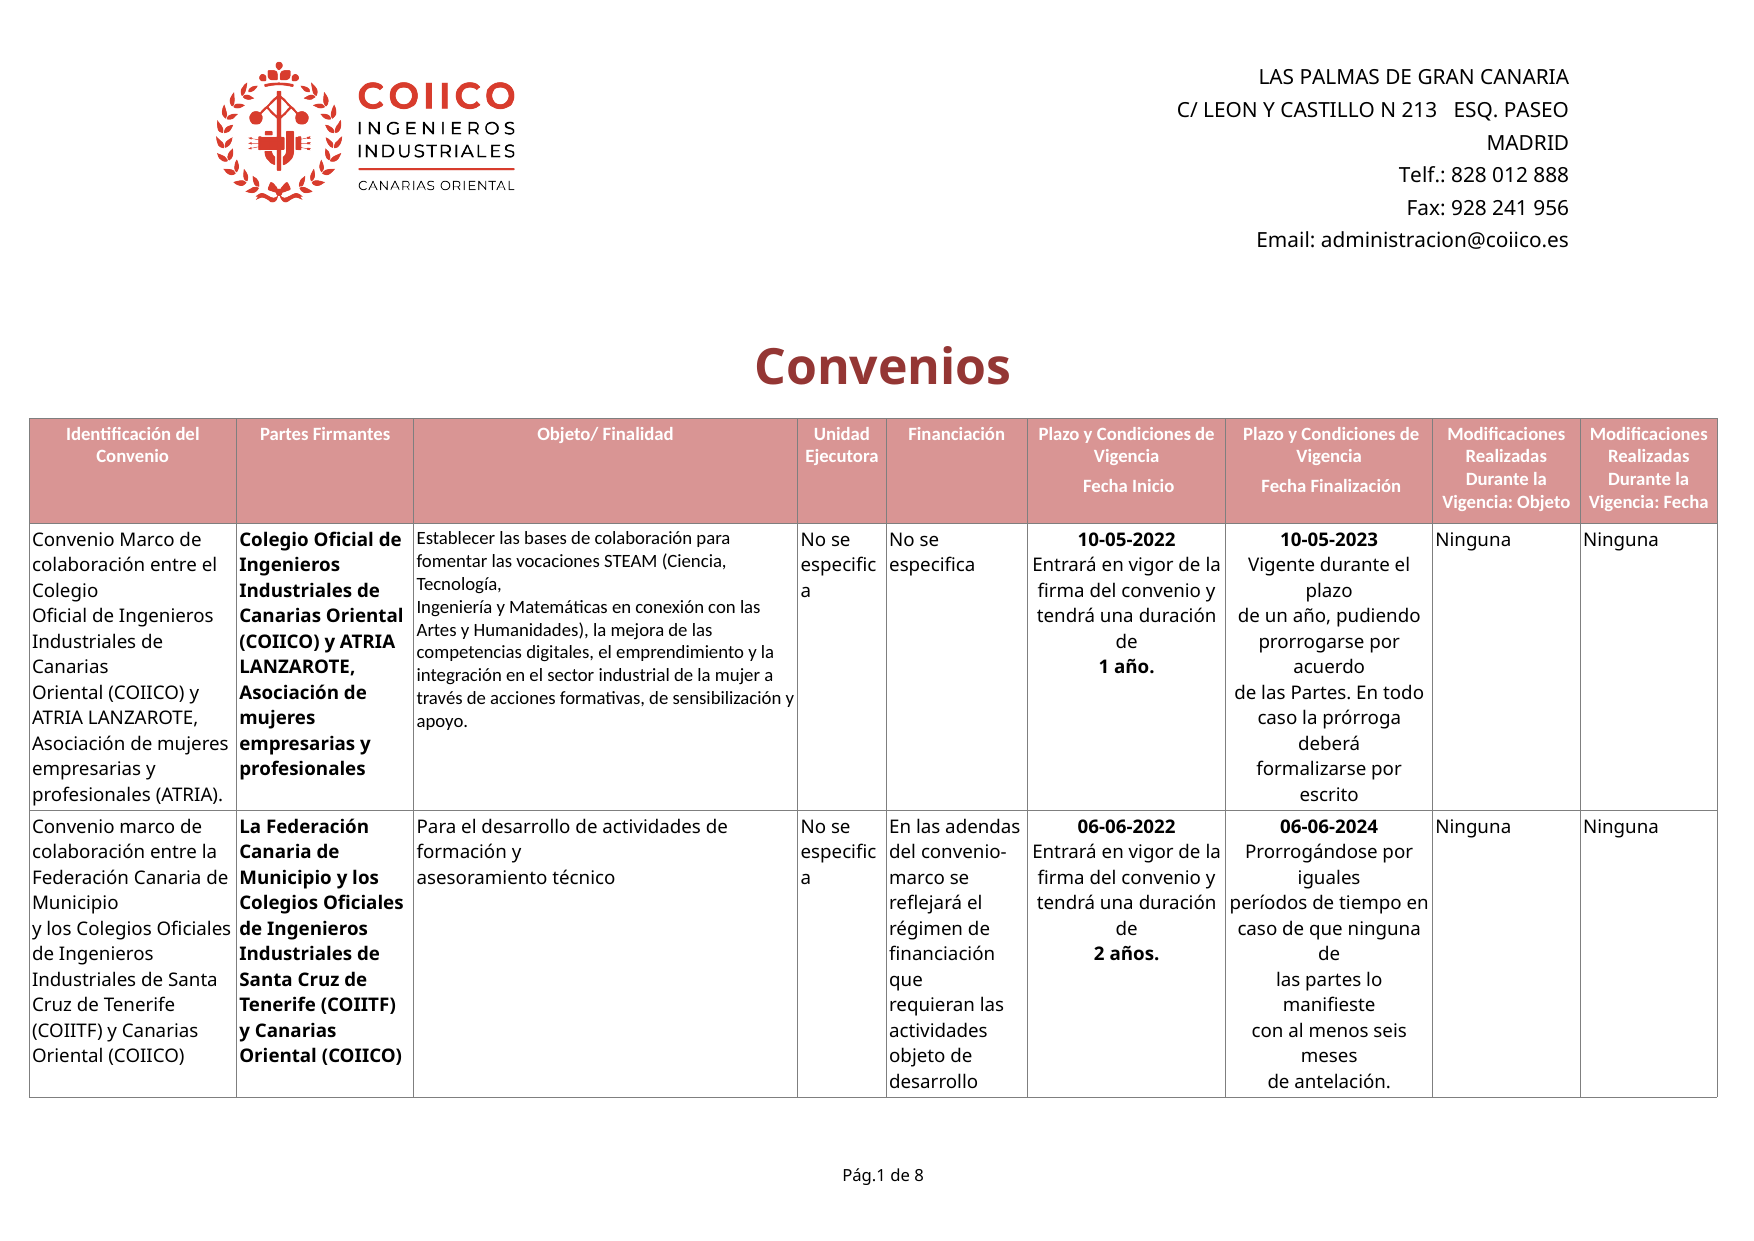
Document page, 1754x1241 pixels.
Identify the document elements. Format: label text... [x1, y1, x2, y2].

table_header Modificaciones Realizadas Durante la Vigencia: Objeto [1433, 419, 1580, 523]
table_header Modificaciones Realizadas Durante la Vigencia: Fecha [1581, 419, 1717, 523]
table_cell 06-06-2022 Entrará en vigor de la firma del convenio y tendrá una duración de 2 años. [1028, 811, 1225, 1097]
table_header Partes Firmantes [237, 419, 413, 523]
subtitle Convenios [118, 331, 1648, 399]
table_cell Convenio marco de colaboración entre la Federación Canaria de Municipio y los Colegios Oficiales de Ingenieros Industriales de Santa Cruz de Tenerife (COIITF) y Canarias Oriental (COIICO) [30, 811, 236, 1097]
table_header Unidad Ejecutora [798, 419, 886, 523]
table_cell Para el desarrollo de actividades de formación y asesoramiento técnico [414, 811, 797, 1097]
table_cell La Federación Canaria de Municipio y los Colegios Oficiales de Ingenieros Industriales de Santa Cruz de Tenerife (COIITF) y Canarias Oriental (COIICO) [237, 811, 413, 1097]
table_cell Ninguna [1581, 524, 1717, 810]
table_header Identificación del Convenio [30, 419, 236, 523]
table_header Financiación [887, 419, 1027, 523]
table_header Objeto/ Finalidad [414, 419, 797, 523]
table_header Plazo y Condiciones de Vigencia Fecha Finalización [1226, 419, 1432, 523]
table_cell 10-05-2022 Entrará en vigor de la firma del convenio y tendrá una duración de 1 año. [1028, 524, 1225, 810]
table_cell 06-06-2024 Prorrogándose por iguales períodos de tiempo en caso de que ninguna de las partes lo manifieste con al menos seis meses de antelación. [1226, 811, 1432, 1097]
table_cell Ninguna [1581, 811, 1717, 1097]
table_cell Colegio Oficial de Ingenieros Industriales de Canarias Oriental (COIICO) y ATRIA LANZAROTE, Asociación de mujeres empresarias y profesionales [237, 524, 413, 810]
table_header Plazo y Condiciones de Vigencia Fecha Inicio [1028, 419, 1225, 523]
table_cell No se especifica [798, 524, 886, 810]
picture [191, 0, 547, 258]
table_cell En las adendas del convenio-marco se reflejará el régimen de financiación que requieran las actividades objeto de desarrollo [887, 811, 1027, 1097]
table_cell 10-05-2023 Vigente durante el plazo de un año, pudiendo prorrogarse por acuerdo de las Partes. En todo caso la prórroga deberá formalizarse por escrito [1226, 524, 1432, 810]
table_cell No se especifica [798, 811, 886, 1097]
table_cell Convenio Marco de colaboración entre el Colegio Oficial de Ingenieros Industriales de Canarias Oriental (COIICO) y ATRIA LANZAROTE, Asociación de mujeres empresarias y profesionales (ATRIA). [30, 524, 236, 810]
table_cell Establecer las bases de colaboración para fomentar las vocaciones STEAM (Ciencia, Tecnología, Ingeniería y Matemáticas en conexión con las Artes y Humanidades), la mejora de las competencias digitales, el emprendimiento y la integración en el sector industrial de la mujer a través de acciones formativas, de sensibilización y apoyo. [414, 524, 797, 810]
table_cell Ninguna [1433, 524, 1580, 810]
table_cell Ninguna [1433, 811, 1580, 1097]
table_cell No se especifica [887, 524, 1027, 810]
